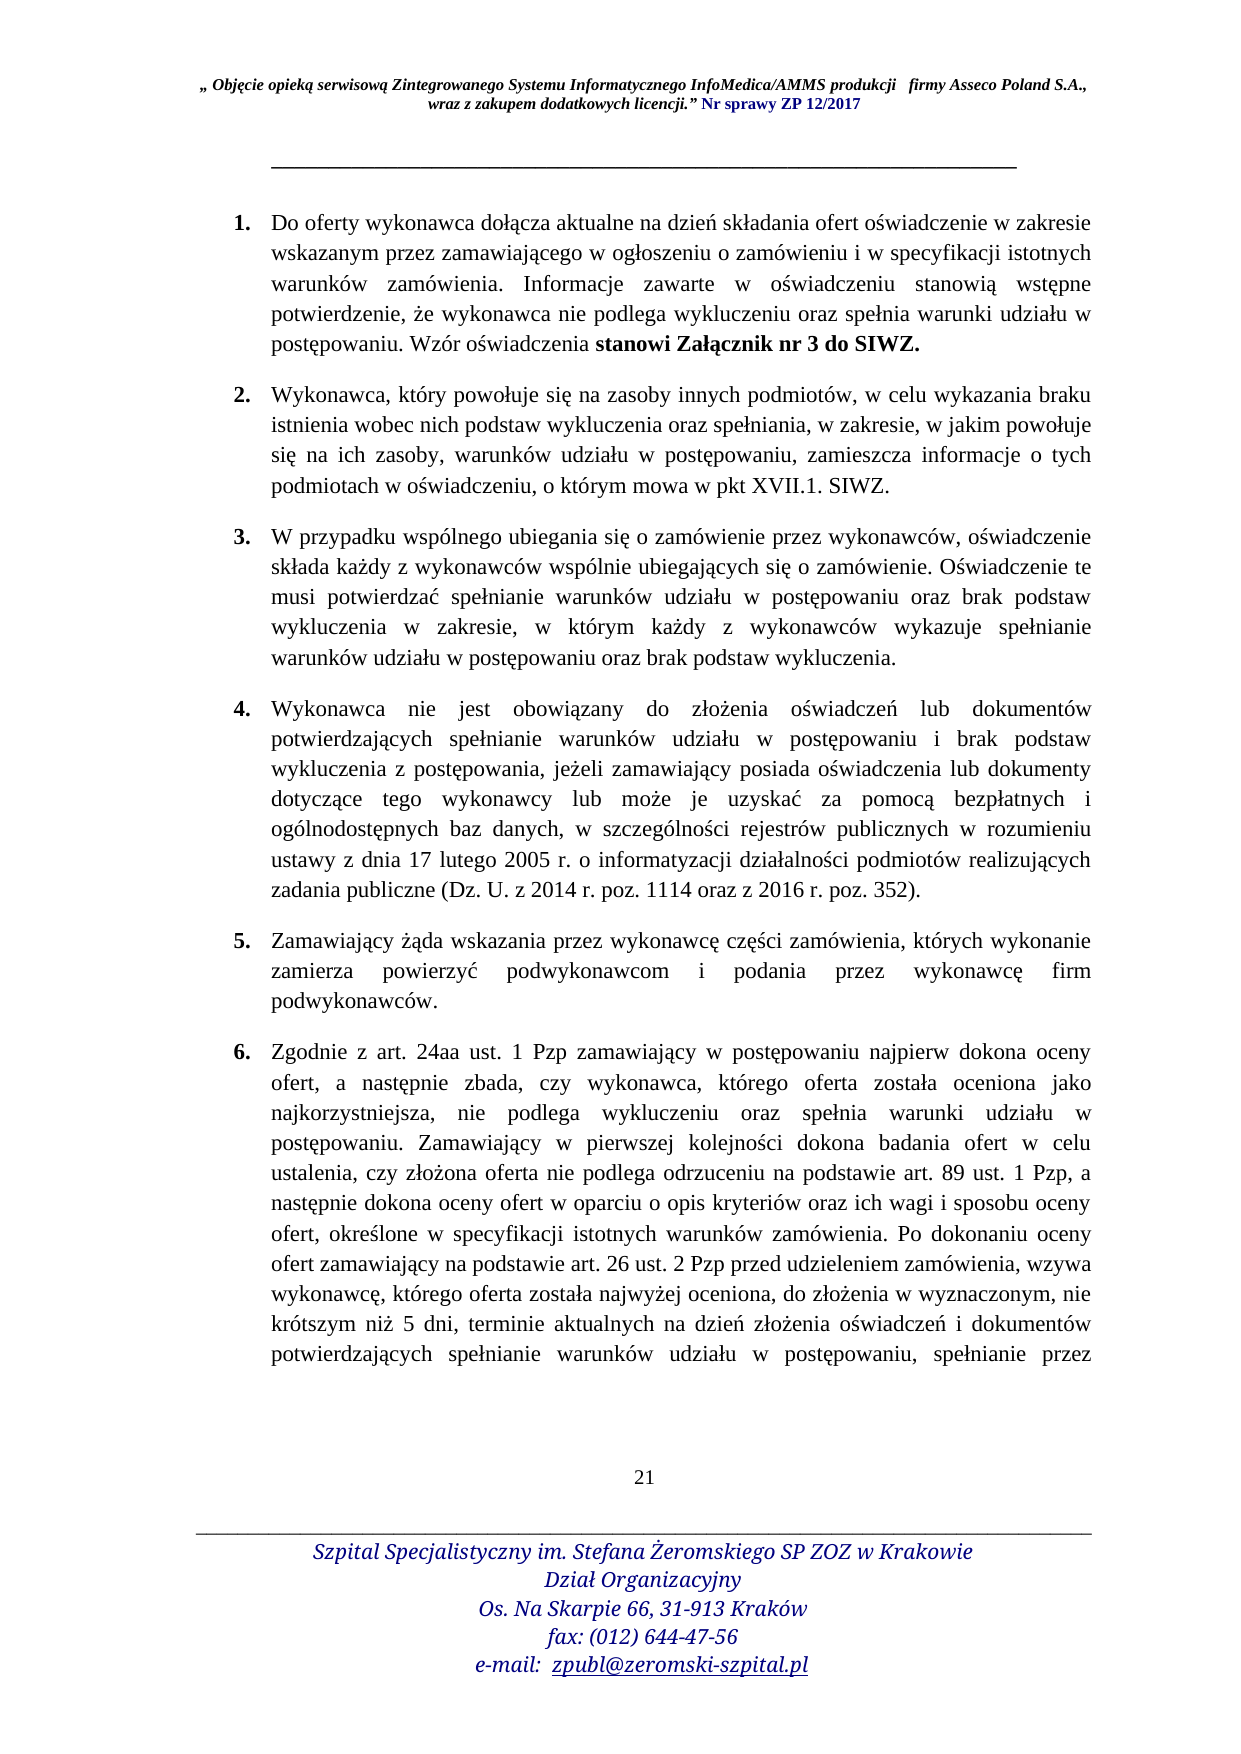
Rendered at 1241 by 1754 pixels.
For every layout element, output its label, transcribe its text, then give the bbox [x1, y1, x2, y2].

list Zamawiający żąda wskazania przez wykonawcę części zamówienia, których wykonanie zamierza powierzyć podwykonawcom i podania przez wykonawcę firm podwykonawców. [233, 927, 1093, 1014]
list Wykonawca, który powołuje się na zasoby innych podmiotów, w celu wykazania braku istnienia wobec nich podstaw wykluczenia oraz spełniania, w zakresie, w jakim powołuje się na ich zasoby, warunków udziału w postępowaniu, zamieszcza informacje o tych podmiotach w oświadczeniu, o którym mowa w pkt XVII.1. SIWZ. [233, 381, 1093, 498]
list W przypadku wspólnego ubiegania się o zamówienie przez wykonawców, oświadczenie składa każdy z wykonawców wspólnie ubiegających się o zamówienie. Oświadczenie te musi potwierdzać spełnianie warunków udziału w postępowaniu oraz brak podstaw wykluczenia w zakresie, w którym każdy z wykonawców wykazuje spełnianie warunków udziału w postępowaniu oraz brak podstaw wykluczenia. [233, 523, 1093, 670]
list Zgodnie z art. 24aa ust. 1 Pzp zamawiający w postępowaniu najpierw dokona oceny ofert, a następnie zbada, czy wykonawca, którego oferta została oceniona jako najkorzystniejsza, nie podlega wykluczeniu oraz spełnia warunki udziału w postępowaniu. Zamawiający w pierwszej kolejności dokona badania ofert w celu ustalenia, czy złożona oferta nie podlega odrzuceniu na podstawie art. 89 ust. 1 Pzp, a następnie dokona oceny ofert w oparciu o opis kryteriów oraz ich wagi i sposobu oceny ofert, określone w specyfikacji istotnych warunków zamówienia. Po dokonaniu oceny ofert zamawiający na podstawie art. 26 ust. 2 Pzp przed udzieleniem zamówienia, wzywa wykonawcę, którego oferta została najwyżej oceniona, do złożenia w wyznaczonym, nie krótszym niż 5 dni, terminie aktualnych na dzień złożenia oświadczeń i dokumentów potwierdzających spełnianie warunków udziału w postępowaniu, spełnianie przez [233, 1038, 1093, 1367]
list Wykonawca nie jest obowiązany do złożenia oświadczeń lub dokumentów potwierdzających spełnianie warunków udziału w postępowaniu i brak podstaw wykluczenia z postępowania, jeżeli zamawiający posiada oświadczenia lub dokumenty dotyczące tego wykonawcy lub może je uzyskać za pomocą bezpłatnych i ogólnodostępnych baz danych, w szczególności rejestrów publicznych w rozumieniu ustawy z dnia 17 lutego 2005 r. o informatyzacji działalności podmiotów realizujących zadania publiczne (Dz. U. z 2014 r. poz. 1114 oraz z 2016 r. poz. 352). [233, 694, 1093, 902]
list Do oferty wykonawca dołącza aktualne na dzień składania ofert oświadczenie w zakresie wskazanym przez zamawiającego w ogłoszeniu o zamówieniu i w specyfikacji istotnych warunków zamówienia. Informacje zawarte w oświadczeniu stanowią wstępne potwierdzenie, że wykonawca nie podlega wykluczeniu oraz spełnia warunki udziału w postępowaniu. Wzór oświadczenia stanowi Załącznik nr 3 do SIWZ. [233, 209, 1093, 356]
